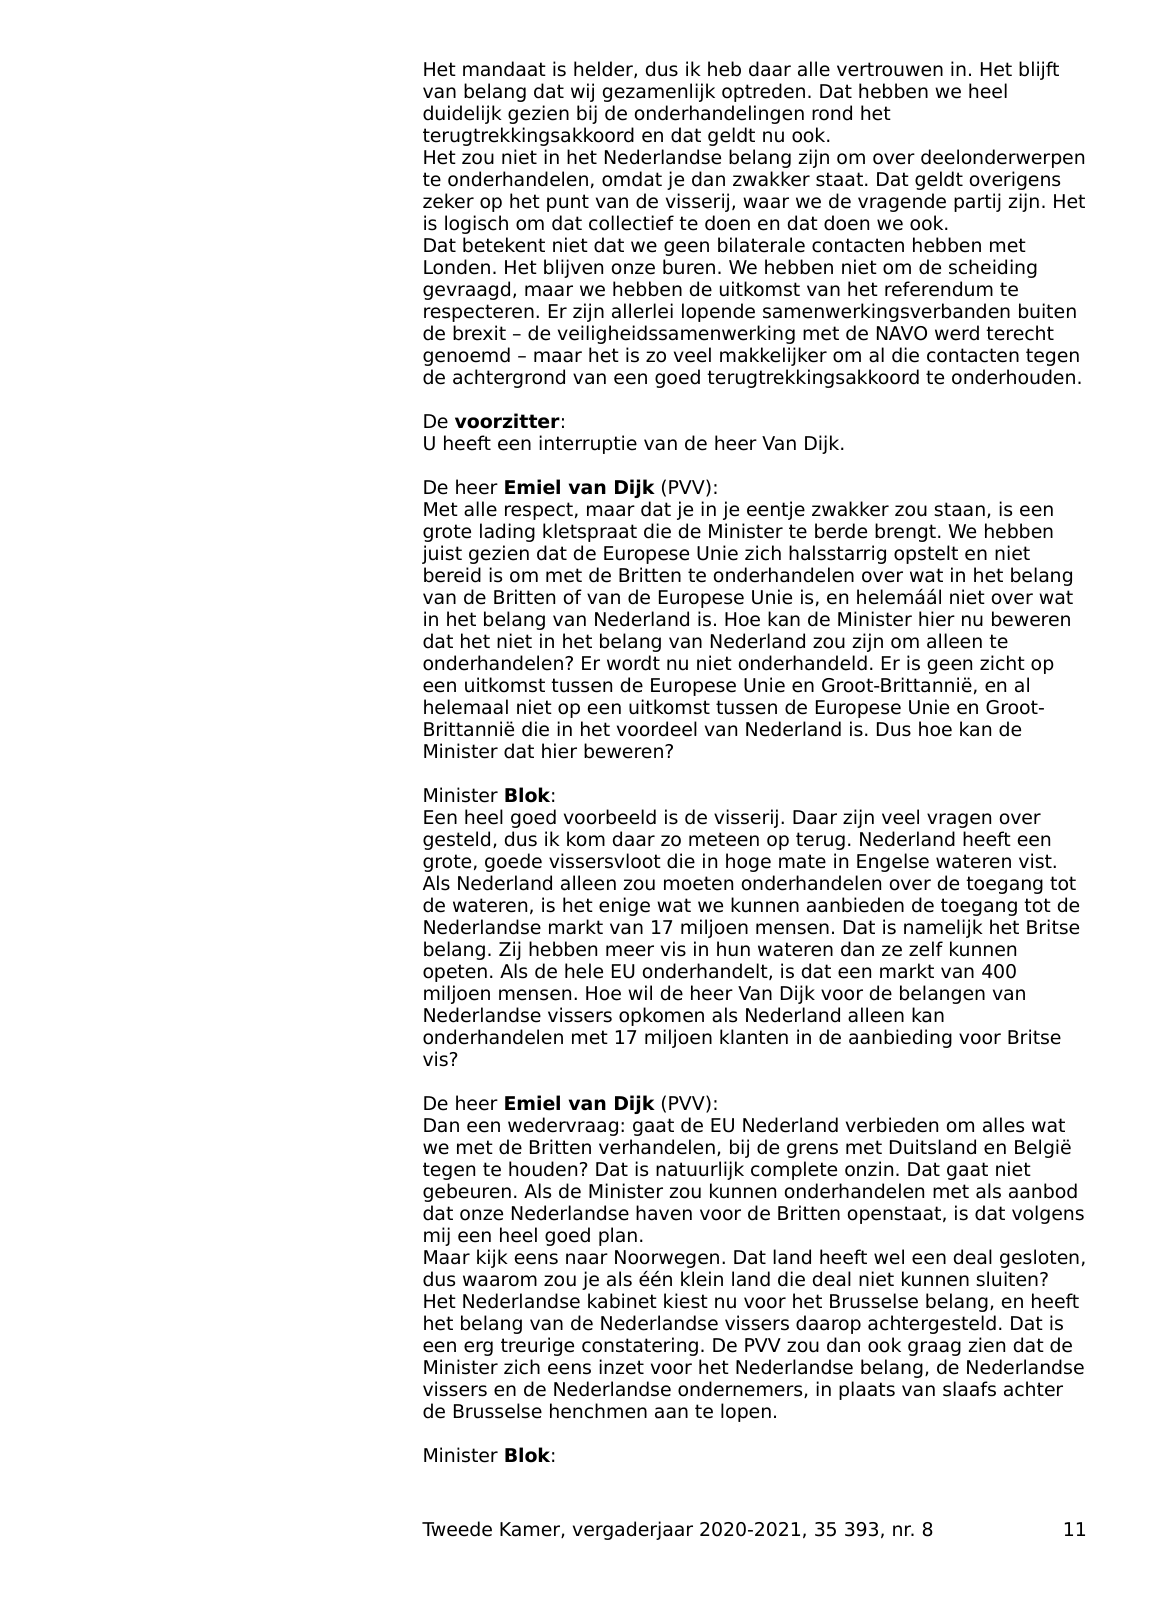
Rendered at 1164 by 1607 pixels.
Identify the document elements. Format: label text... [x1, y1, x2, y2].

text Minister Blok: [422, 785, 1087, 807]
text Minister Blok: [422, 1445, 1087, 1467]
text Het mandaat is helder, dus ik heb daar alle vertrouwen in. Het blijft van belang dat wij gezamenlijk optreden. Dat hebben we heel duidelijk gezien bij de onderhandelingen rond het terugtrekkingsakkoord en dat geldt nu ook. [422, 59, 1087, 147]
text De heer Emiel van Dijk (PVV): [422, 1093, 1087, 1115]
text Een heel goed voorbeeld is de visserij. Daar zijn veel vragen over gesteld, dus ik kom daar zo meteen op terug. Nederland heeft een grote, goede vissersvloot die in hoge mate in Engelse wateren vist. Als Nederland alleen zou moeten onderhandelen over de toegang tot de wateren, is het enige wat we kunnen aanbieden de toegang tot de Nederlandse markt van 17 miljoen mensen. Dat is namelijk het Britse belang. Zij hebben meer vis in hun wateren dan ze zelf kunnen opeten. Als de hele EU onderhandelt, is dat een markt van 400 miljoen mensen. Hoe wil de heer Van Dijk voor de belangen van Nederlandse vissers opkomen als Nederland alleen kan onderhandelen met 17 miljoen klanten in de aanbieding voor Britse vis? [422, 807, 1087, 1071]
text U heeft een interruptie van de heer Van Dijk. [422, 433, 1087, 455]
text Maar kijk eens naar Noorwegen. Dat land heeft wel een deal gesloten, dus waarom zou je als één klein land die deal niet kunnen sluiten? Het Nederlandse kabinet kiest nu voor het Brusselse belang, en heeft het belang van de Nederlandse vissers daarop achtergesteld. Dat is een erg treurige constatering. De PVV zou dan ook graag zien dat de Minister zich eens inzet voor het Nederlandse belang, de Nederlandse vissers en de Nederlandse ondernemers, in plaats van slaafs achter de Brusselse henchmen aan te lopen. [422, 1247, 1087, 1423]
text Dan een wedervraag: gaat de EU Nederland verbieden om alles wat we met de Britten verhandelen, bij de grens met Duitsland en België tegen te houden? Dat is natuurlijk complete onzin. Dat gaat niet gebeuren. Als de Minister zou kunnen onderhandelen met als aanbod dat onze Nederlandse haven voor de Britten openstaat, is dat volgens mij een heel goed plan. [422, 1115, 1087, 1247]
text De heer Emiel van Dijk (PVV): [422, 477, 1087, 499]
text De voorzitter: [422, 411, 1087, 433]
text Dat betekent niet dat we geen bilaterale contacten hebben met Londen. Het blijven onze buren. We hebben niet om de scheiding gevraagd, maar we hebben de uitkomst van het referendum te respecteren. Er zijn allerlei lopende samenwerkingsverbanden buiten de brexit – de veiligheidssamenwerking met de NAVO werd terecht genoemd – maar het is zo veel makkelijker om al die contacten tegen de achtergrond van een goed terugtrekkingsakkoord te onderhouden. [422, 235, 1087, 389]
text Met alle respect, maar dat je in je eentje zwakker zou staan, is een grote lading kletspraat die de Minister te berde brengt. We hebben juist gezien dat de Europese Unie zich halsstarrig opstelt en niet bereid is om met de Britten te onderhandelen over wat in het belang van de Britten of van de Europese Unie is, en helemáál niet over wat in het belang van Nederland is. Hoe kan de Minister hier nu beweren dat het niet in het belang van Nederland zou zijn om alleen te onderhandelen? Er wordt nu niet onderhandeld. Er is geen zicht op een uitkomst tussen de Europese Unie en Groot-Brittannië, en al helemaal niet op een uitkomst tussen de Europese Unie en Groot-Brittannië die in het voordeel van Nederland is. Dus hoe kan de Minister dat hier beweren? [422, 499, 1087, 763]
text Het zou niet in het Nederlandse belang zijn om over deelonderwerpen te onderhandelen, omdat je dan zwakker staat. Dat geldt overigens zeker op het punt van de visserij, waar we de vragende partij zijn. Het is logisch om dat collectief te doen en dat doen we ook. [422, 147, 1087, 235]
